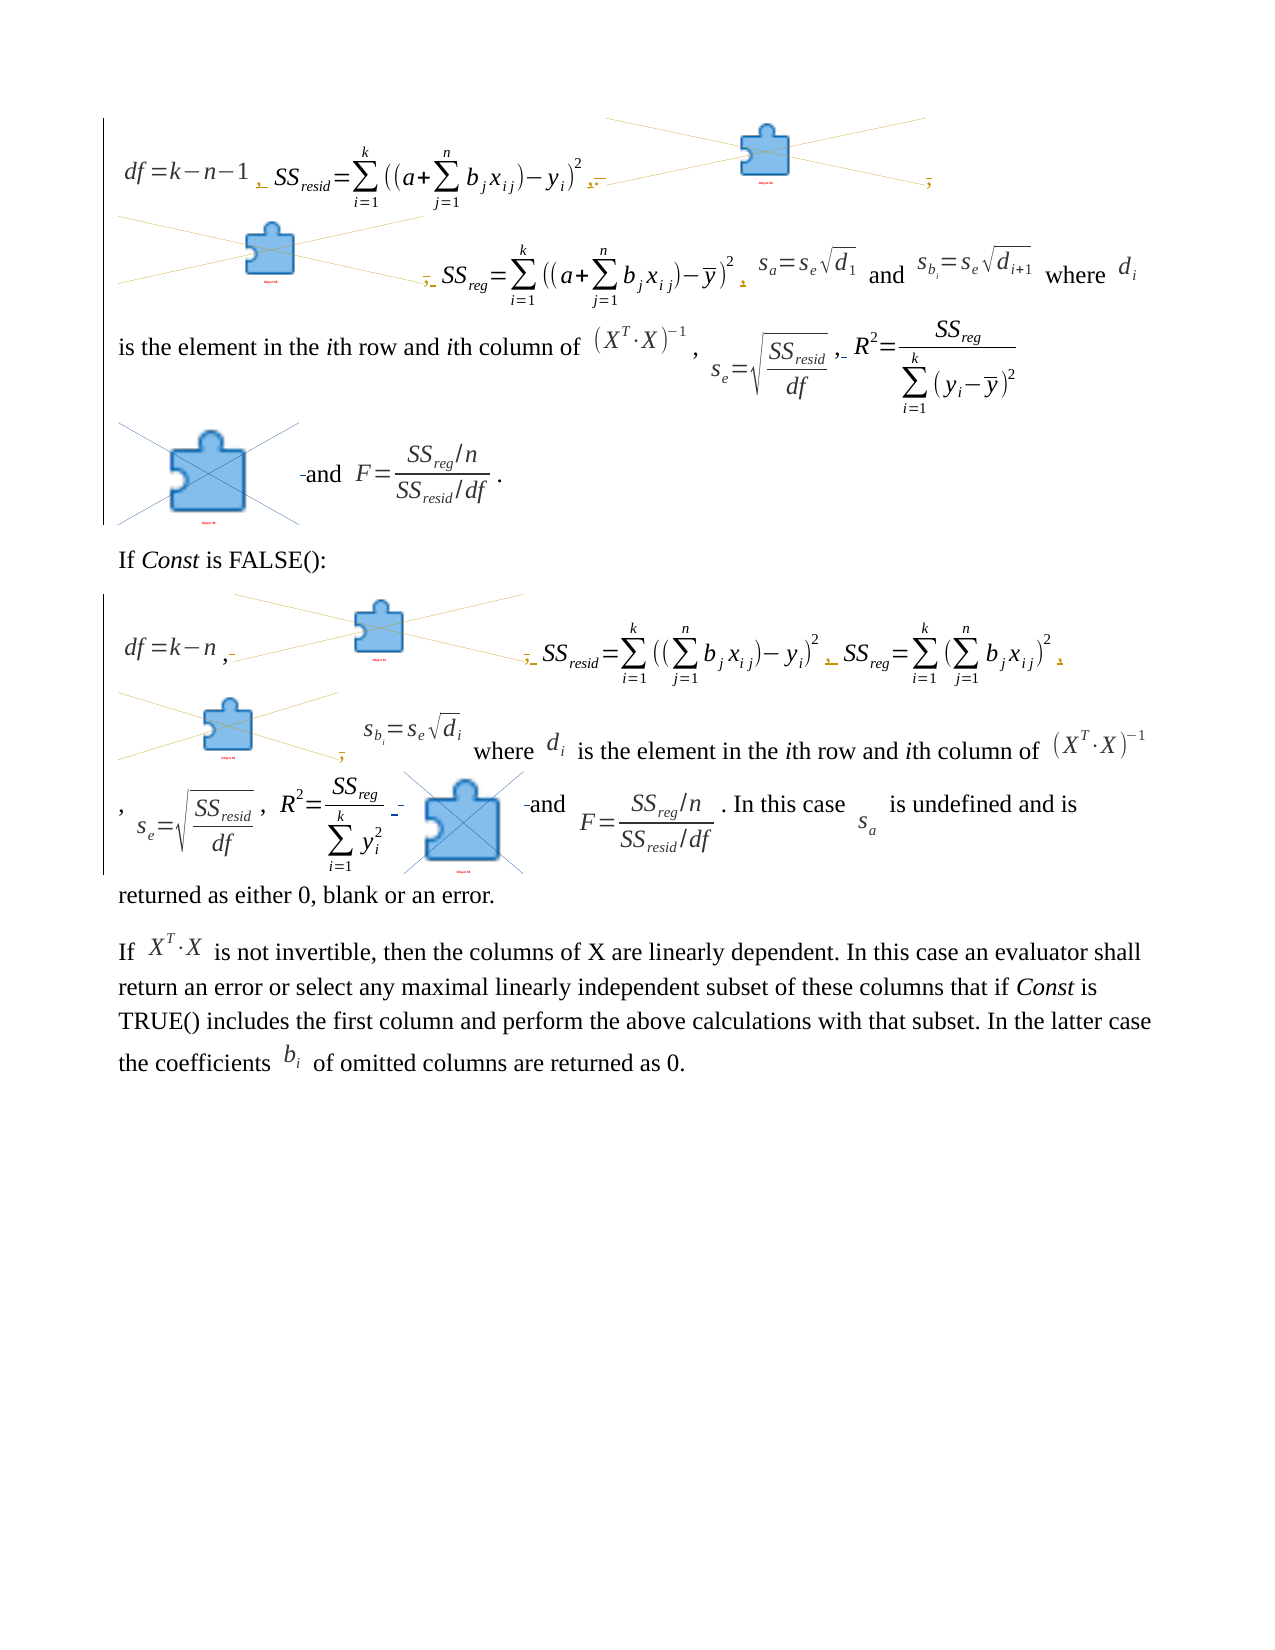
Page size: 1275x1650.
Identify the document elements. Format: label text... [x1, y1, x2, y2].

text , , , where is the element in the ith row and ith column of , , and . In this case is undefined and is returned as either 0, blank or an error. [118, 594, 1157, 909]
text If is not invertible, then the columns of X are linearly dependent. In this case an evaluator shall return an error or select any maximal linearly independent subset of these columns that if Const is TRUE() includes the first column and perform the above calculations with that subset. In the latter case the coefficients of omitted columns are returned as 0. [118, 929, 1157, 1077]
text , , , and where is the element in the ith row and ith column of , , and . [118, 118, 1157, 525]
text If Const is FALSE(): [118, 545, 1157, 574]
